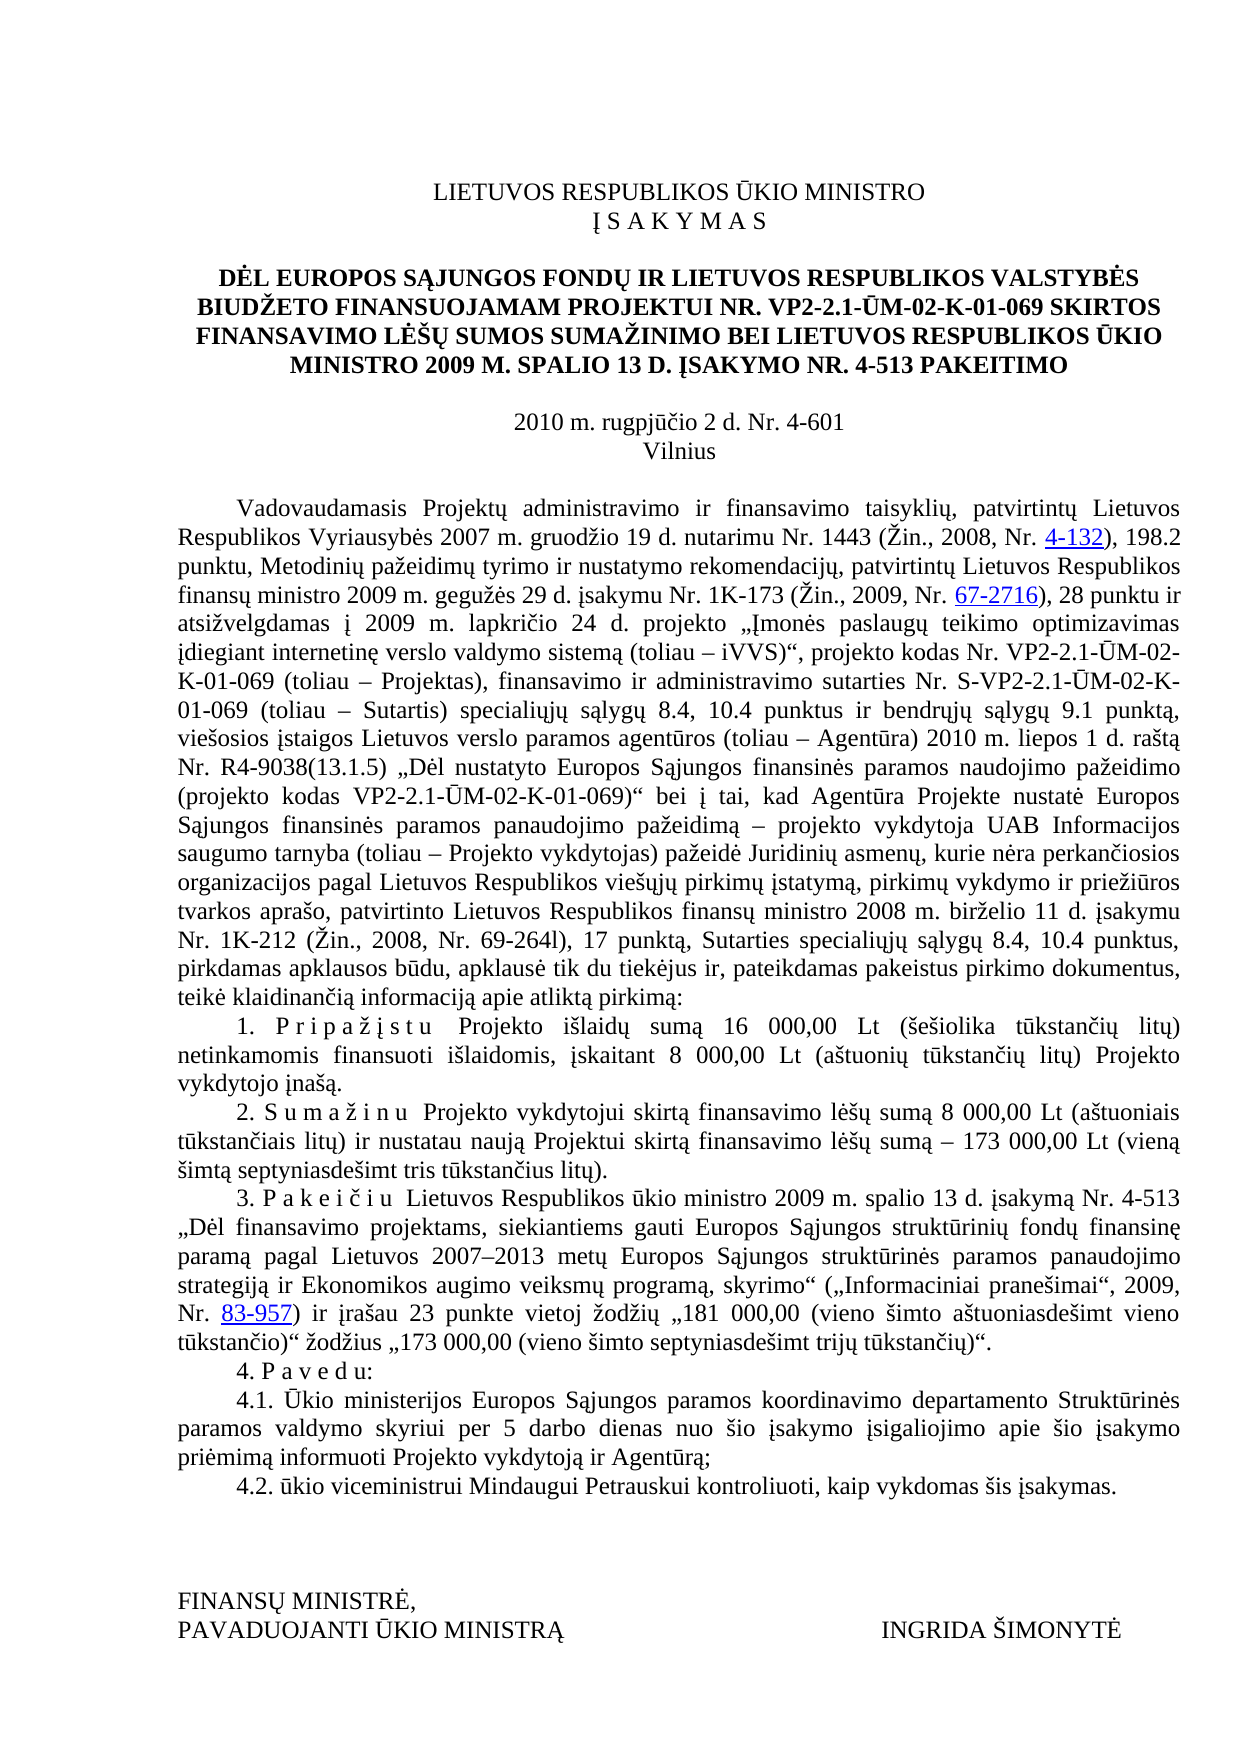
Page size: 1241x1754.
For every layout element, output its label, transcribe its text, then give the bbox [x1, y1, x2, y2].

text 4.2. ūkio viceministrui Mindaugui Petrauskui kontroliuoti, kaip vykdomas šis įsakymas. [177, 1471, 1181, 1500]
text 2010 m. rugpjūčio 2 d. Nr. 4-601 [177, 407, 1181, 436]
text Finansų ministrė, [177, 1586, 1181, 1615]
text ĮSAKYMAS [177, 206, 1181, 235]
text LIETUVOS RESPUBLIKOS ŪKIO MINISTRO [177, 177, 1181, 206]
text 1. Pripažįstu Projekto išlaidų sumą 16 000,00 Lt (šešiolika tūkstančių litų) netinkamomis finansuoti išlaidomis, įskaitant 8 000,00 Lt (aštuonių tūkstančių litų) Projekto vykdytojo įnašą. [177, 1011, 1181, 1097]
text 2. Sumažinu Projekto vykdytojui skirtą finansavimo lėšų sumą 8 000,00 Lt (aštuoniais tūkstančiais litų) ir nustatau naują Projektui skirtą finansavimo lėšų sumą – 173 000,00 Lt (vieną šimtą septyniasdešimt tris tūkstančius litų). [177, 1097, 1181, 1183]
text Vilnius [177, 436, 1181, 465]
text 4.1. Ūkio ministerijos Europos Sąjungos paramos koordinavimo departamento Struktūrinės paramos valdymo skyriui per 5 darbo dienas nuo šio įsakymo įsigaliojimo apie šio įsakymo priėmimą informuoti Projekto vykdytoją ir Agentūrą; [177, 1385, 1181, 1471]
text pavaduojanti ūkio ministrą Ingrida Šimonytė [177, 1615, 1181, 1643]
text DĖL EUROPOS SĄJUNGOS FONDŲ IR LIETUVOS RESPUBLIKOS VALSTYBĖS BIUDŽETO FINANSUOJAMAM PROJEKTUI NR. VP2-2.1-ŪM-02-K-01-069 SKIRTOS FINANSAVIMO LĖŠŲ SUMOS SUMAŽINIMO BEI LIETUVOS RESPUBLIKOS ŪKIO MINISTRO 2009 M. SPALIO 13 D. ĮSAKYMO NR. 4-513 PAKEITIMO [177, 263, 1181, 378]
text 4. Pavedu: [177, 1356, 1181, 1385]
text 3. Pakeičiu Lietuvos Respublikos ūkio ministro 2009 m. spalio 13 d. įsakymą Nr. 4-513 „Dėl finansavimo projektams, siekiantiems gauti Europos Sąjungos struktūrinių fondų finansinę paramą pagal Lietuvos 2007–2013 metų Europos Sąjungos struktūrinės paramos panaudojimo strategiją ir Ekonomikos augimo veiksmų programą, skyrimo“ („Informaciniai pranešimai“, 2009, Nr. 83-957) ir įrašau 23 punkte vietoj žodžių „181 000,00 (vieno šimto aštuoniasdešimt vieno tūkstančio)“ žodžius „173 000,00 (vieno šimto septyniasdešimt trijų tūkstančių)“. [177, 1183, 1181, 1356]
text Vadovaudamasis Projektų administravimo ir finansavimo taisyklių, patvirtintų Lietuvos Respublikos Vyriausybės 2007 m. gruodžio 19 d. nutarimu Nr. 1443 (Žin., 2008, Nr. 4-132), 198.2 punktu, Metodinių pažeidimų tyrimo ir nustatymo rekomendacijų, patvirtintų Lietuvos Respublikos finansų ministro 2009 m. gegužės 29 d. įsakymu Nr. 1K-173 (Žin., 2009, Nr. 67-2716), 28 punktu ir atsižvelgdamas į 2009 m. lapkričio 24 d. projekto „Įmonės paslaugų teikimo optimizavimas įdiegiant internetinę verslo valdymo sistemą (toliau – iVVS)“, projekto kodas Nr. VP2-2.1-ŪM-02-K-01-069 (toliau – Projektas), finansavimo ir administravimo sutarties Nr. S-VP2-2.1-ŪM-02-K-01-069 (toliau – Sutartis) specialiųjų sąlygų 8.4, 10.4 punktus ir bendrųjų sąlygų 9.1 punktą, viešosios įstaigos Lietuvos verslo paramos agentūros (toliau – Agentūra) 2010 m. liepos 1 d. raštą Nr. R4-9038(13.1.5) „Dėl nustatyto Europos Sąjungos finansinės paramos naudojimo pažeidimo (projekto kodas VP2-2.1-ŪM-02-K-01-069)“ bei į tai, kad Agentūra Projekte nustatė Europos Sąjungos finansinės paramos panaudojimo pažeidimą – projekto vykdytoja UAB Informacijos saugumo tarnyba (toliau – Projekto vykdytojas) pažeidė Juridinių asmenų, kurie nėra perkančiosios organizacijos pagal Lietuvos Respublikos viešųjų pirkimų įstatymą, pirkimų vykdymo ir priežiūros tvarkos aprašo, patvirtinto Lietuvos Respublikos finansų ministro 2008 m. birželio 11 d. įsakymu Nr. 1K-212 (Žin., 2008, Nr. 69-264l), 17 punktą, Sutarties specialiųjų sąlygų 8.4, 10.4 punktus, pirkdamas apklausos būdu, apklausė tik du tiekėjus ir, pateikdamas pakeistus pirkimo dokumentus, teikė klaidinančią informaciją apie atliktą pirkimą: [177, 493, 1181, 1011]
